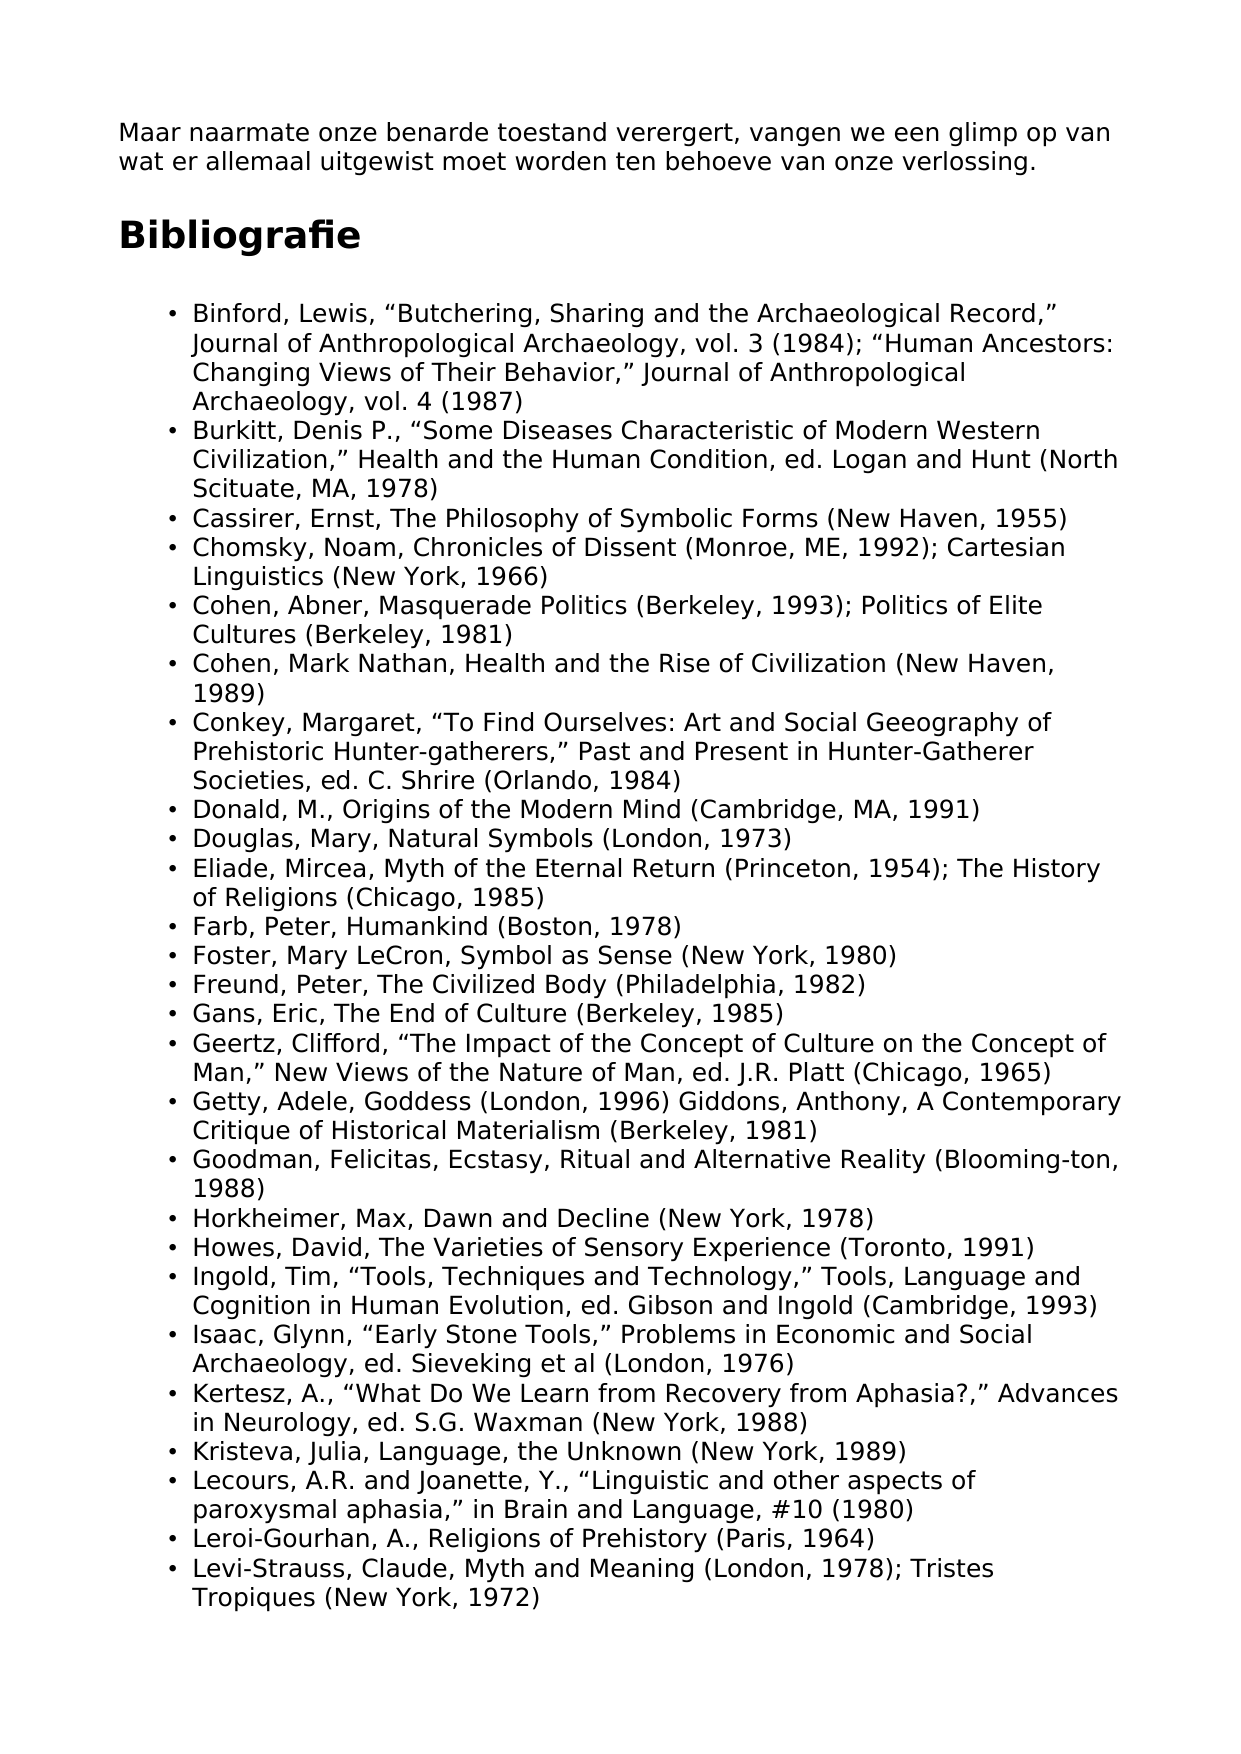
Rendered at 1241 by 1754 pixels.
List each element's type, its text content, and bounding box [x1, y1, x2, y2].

list Kristeva, Julia, Language, the Unknown (New York, 1989) [177, 1437, 1122, 1466]
list Horkheimer, Max, Dawn and Decline (New York, 1978) [177, 1204, 1122, 1233]
list Ingold, Tim, “Tools, Techniques and Technology,” Tools, Language and Cognition in Human Evolution, ed. Gibson and Ingold (Cambridge, 1993) [177, 1262, 1122, 1320]
list Gans, Eric, The End of Culture (Berkeley, 1985) [177, 999, 1122, 1029]
list Freund, Peter, The Civilized Body (Philadelphia, 1982) [177, 970, 1122, 999]
list Howes, David, The Varieties of Sensory Experience (Toronto, 1991) [177, 1233, 1122, 1262]
list Binford, Lewis, “Butchering, Sharing and the Archaeological Record,” Journal of Anthropological Archaeology, vol. 3 (1984); “Human Ancestors: Changing Views of Their Behavior,” Journal of Anthropological Archaeology, vol. 4 (1987) [177, 299, 1122, 416]
list Getty, Adele, Goddess (London, 1996) Giddons, Anthony, A Contemporary Critique of Historical Materialism (Berkeley, 1981) [177, 1087, 1122, 1145]
list Chomsky, Noam, Chronicles of Dissent (Monroe, ME, 1992); Cartesian Linguistics (New York, 1966) [177, 533, 1122, 591]
list Conkey, Margaret, “To Find Ourselves: Art and Social Geeography of Prehistoric Hunter-gatherers,” Past and Present in Hunter-Gatherer Societies, ed. C. Shrire (Orlando, 1984) [177, 708, 1122, 795]
list Lecours, A.R. and Joanette, Y., “Linguistic and other aspects of paroxysmal aphasia,” in Brain and Language, #10 (1980) [177, 1466, 1122, 1524]
list Cassirer, Ernst, The Philosophy of Symbolic Forms (New Haven, 1955) [177, 504, 1122, 533]
list Eliade, Mircea, Myth of the Eternal Return (Princeton, 1954); The History of Religions (Chicago, 1985) [177, 854, 1122, 912]
list Cohen, Abner, Masquerade Politics (Berkeley, 1993); Politics of Elite Cultures (Berkeley, 1981) [177, 591, 1122, 649]
list Cohen, Mark Nathan, Health and the Rise of Civilization (New Haven, 1989) [177, 649, 1122, 708]
list Douglas, Mary, Natural Symbols (London, 1973) [177, 824, 1122, 854]
list Leroi-Gourhan, A., Religions of Prehistory (Paris, 1964) [177, 1524, 1122, 1554]
list Farb, Peter, Humankind (Boston, 1978) [177, 912, 1122, 941]
list Foster, Mary LeCron, Symbol as Sense (New York, 1980) [177, 941, 1122, 970]
list Levi-Strauss, Claude, Myth and Meaning (London, 1978); Tristes Tropiques (New York, 1972) [177, 1554, 1122, 1612]
list Goodman, Felicitas, Ecstasy, Ritual and Alternative Reality (Blooming-ton, 1988) [177, 1145, 1122, 1204]
subtitle Bibliografie [118, 214, 1122, 258]
list Donald, M., Origins of the Modern Mind (Cambridge, MA, 1991) [177, 795, 1122, 824]
list Geertz, Clifford, “The Impact of the Concept of Culture on the Concept of Man,” New Views of the Nature of Man, ed. J.R. Platt (Chicago, 1965) [177, 1029, 1122, 1087]
list Burkitt, Denis P., “Some Diseases Characteristic of Modern Western Civilization,” Health and the Human Condition, ed. Logan and Hunt (North Scituate, MA, 1978) [177, 416, 1122, 504]
list Isaac, Glynn, “Early Stone Tools,” Problems in Economic and Social Archaeology, ed. Sieveking et al (London, 1976) [177, 1320, 1122, 1379]
list Kertesz, A., “What Do We Learn from Recovery from Aphasia?,” Advances in Neurology, ed. S.G. Waxman (New York, 1988) [177, 1379, 1122, 1437]
text Maar naarmate onze benarde toestand verergert, vangen we een glimp op van wat er allemaal uitgewist moet worden ten behoeve van onze verlossing. [118, 118, 1122, 176]
